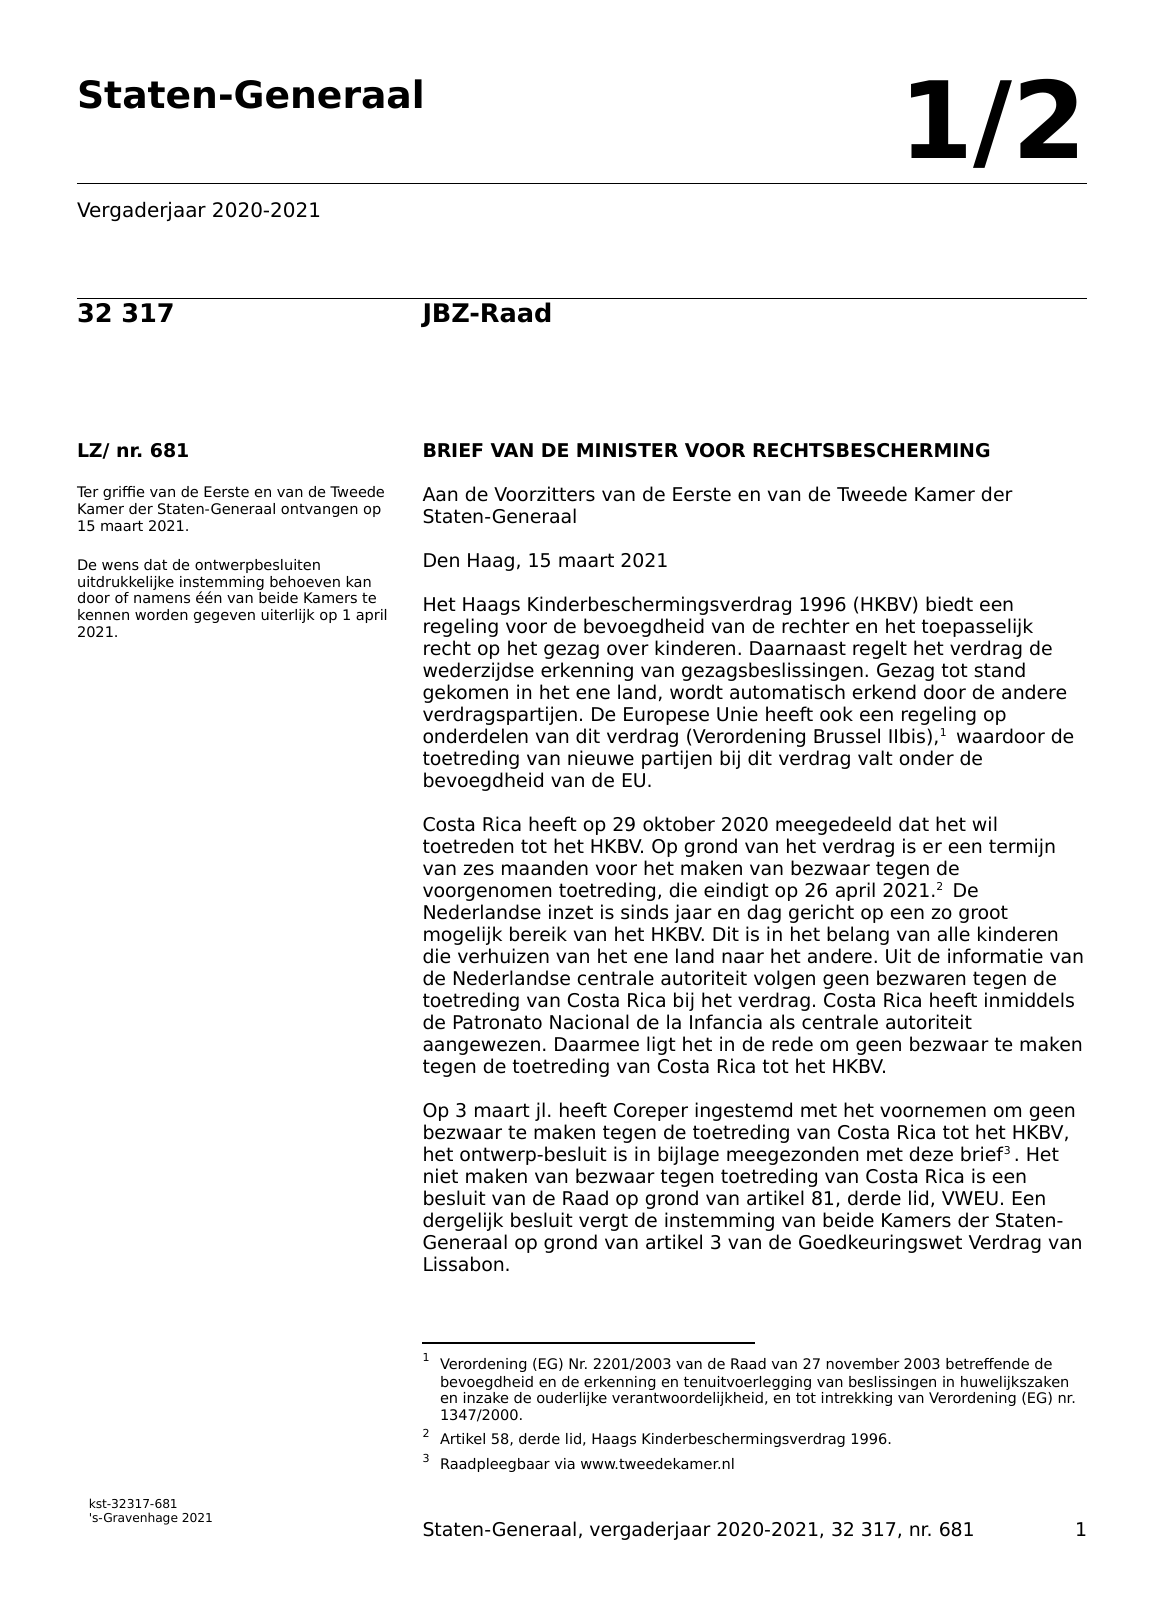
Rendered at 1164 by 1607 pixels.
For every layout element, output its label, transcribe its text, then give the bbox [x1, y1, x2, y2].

text Verordening (EG) Nr. 2201/2003 van de Raad van 27 november 2003 betreffende de bevoegdheid en de erkenning en tenuitvoerlegging van beslissingen in huwelijkszaken en inzake de ouderlijke verantwoordelijkheid, en tot intrekking van Verordening (EG) nr. 1347/2000. [422, 1352, 1087, 1424]
table_header 1/2 [886, 59, 1087, 183]
table_header Staten-Generaal [77, 59, 886, 183]
text [77, 534, 399, 557]
text Aan de Voorzitters van de Eerste en van de Tweede Kamer der Staten-Generaal [422, 484, 1087, 528]
text Het Haags Kinderbeschermingsverdrag 1996 (HKBV) biedt een regeling voor de bevoegdheid van de rechter en het toepasselijk recht op het gezag over kinderen. Daarnaast regelt het verdrag de wederzijdse erkenning van gezagsbeslissingen. Gezag tot stand gekomen in het ene land, wordt automatisch erkend door de andere verdragspartijen. De Europese Unie heeft ook een regeling op onderdelen van dit verdrag (Verordening Brussel IIbis), waardoor de toetreding van nieuwe partijen bij dit verdrag valt onder de bevoegdheid van de EU. [422, 594, 1087, 792]
text 's-Gravenhage 2021 [88, 1511, 323, 1525]
text Ter griffie van de Eerste en van de Tweede Kamer der Staten-Generaal ontvangen op 15 maart 2021. [77, 484, 399, 534]
subtitle 32 317 JBZ-Raad [77, 299, 1087, 329]
table_cell Vergaderjaar 2020-2021 [77, 184, 1087, 298]
text Op 3 maart jl. heeft Coreper ingestemd met het voornemen om geen bezwaar te maken tegen de toetreding van Costa Rica tot het HKBV, het ontwerp-besluit is in bijlage meegezonden met deze brief. Het niet maken van bezwaar tegen toetreding van Costa Rica is een besluit van de Raad op grond van artikel 81, derde lid, VWEU. Een dergelijk besluit vergt de instemming van beide Kamers der Staten-Generaal op grond van artikel 3 van de Goedkeuringswet Verdrag van Lissabon. [422, 1100, 1087, 1276]
text kst-32317-681 [88, 1497, 323, 1511]
text Den Haag, 15 maart 2021 [422, 550, 1087, 572]
text De wens dat de ontwerpbesluiten uitdrukkelijke instemming behoeven kan door of namens één van beide Kamers te kennen worden gegeven uiterlijk op 1 april 2021. [77, 557, 399, 641]
text Artikel 58, derde lid, Haags Kinderbeschermingsverdrag 1996. [422, 1427, 1087, 1449]
text Costa Rica heeft op 29 oktober 2020 meegedeeld dat het wil toetreden tot het HKBV. Op grond van het verdrag is er een termijn van zes maanden voor het maken van bezwaar tegen de voorgenomen toetreding, die eindigt op 26 april 2021. De Nederlandse inzet is sinds jaar en dag gericht op een zo groot mogelijk bereik van het HKBV. Dit is in het belang van alle kinderen die verhuizen van het ene land naar het andere. Uit de informatie van de Nederlandse centrale autoriteit volgen geen bezwaren tegen de toetreding van Costa Rica bij het verdrag. Costa Rica heeft inmiddels de Patronato Nacional de la Infancia als centrale autoriteit aangewezen. Daarmee ligt het in de rede om geen bezwaar te maken tegen de toetreding van Costa Rica tot het HKBV. [422, 814, 1087, 1078]
subtitle LZ/ nr. 681 BRIEF VAN DE MINISTER VOOR RECHTSBESCHERMING [77, 440, 1087, 462]
text Raadpleegbaar via www.tweedekamer.nl [422, 1452, 1087, 1474]
